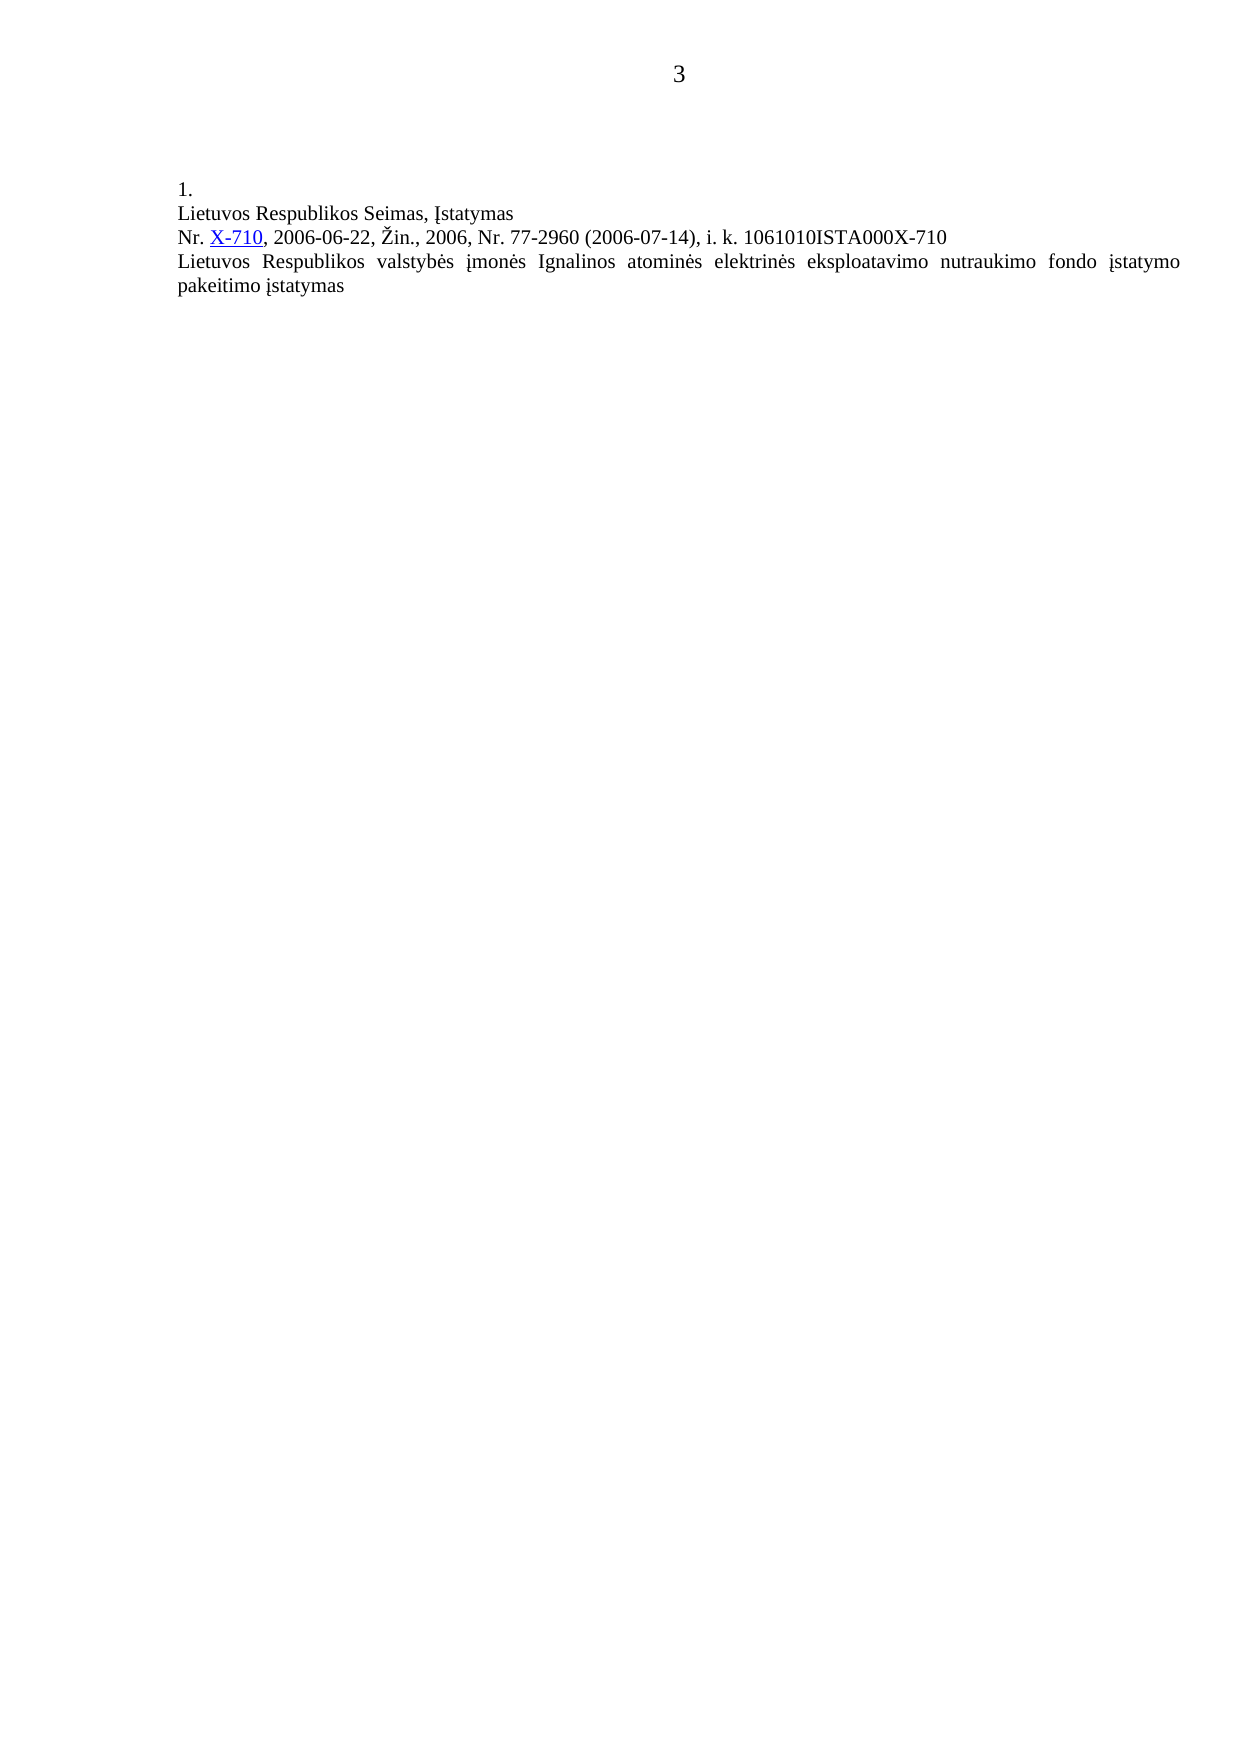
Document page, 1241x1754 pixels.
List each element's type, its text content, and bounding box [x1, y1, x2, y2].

text Lietuvos Respublikos Seimas, Įstatymas [177, 201, 1181, 225]
text Lietuvos Respublikos valstybės įmonės Ignalinos atominės elektrinės eksploatavimo nutraukimo fondo įstatymo pakeitimo įstatymas [177, 249, 1181, 297]
text 1. [177, 177, 1181, 201]
text Nr. X-710, 2006-06-22, Žin., 2006, Nr. 77-2960 (2006-07-14), i. k. 1061010ISTA000X-710 [177, 225, 1181, 249]
